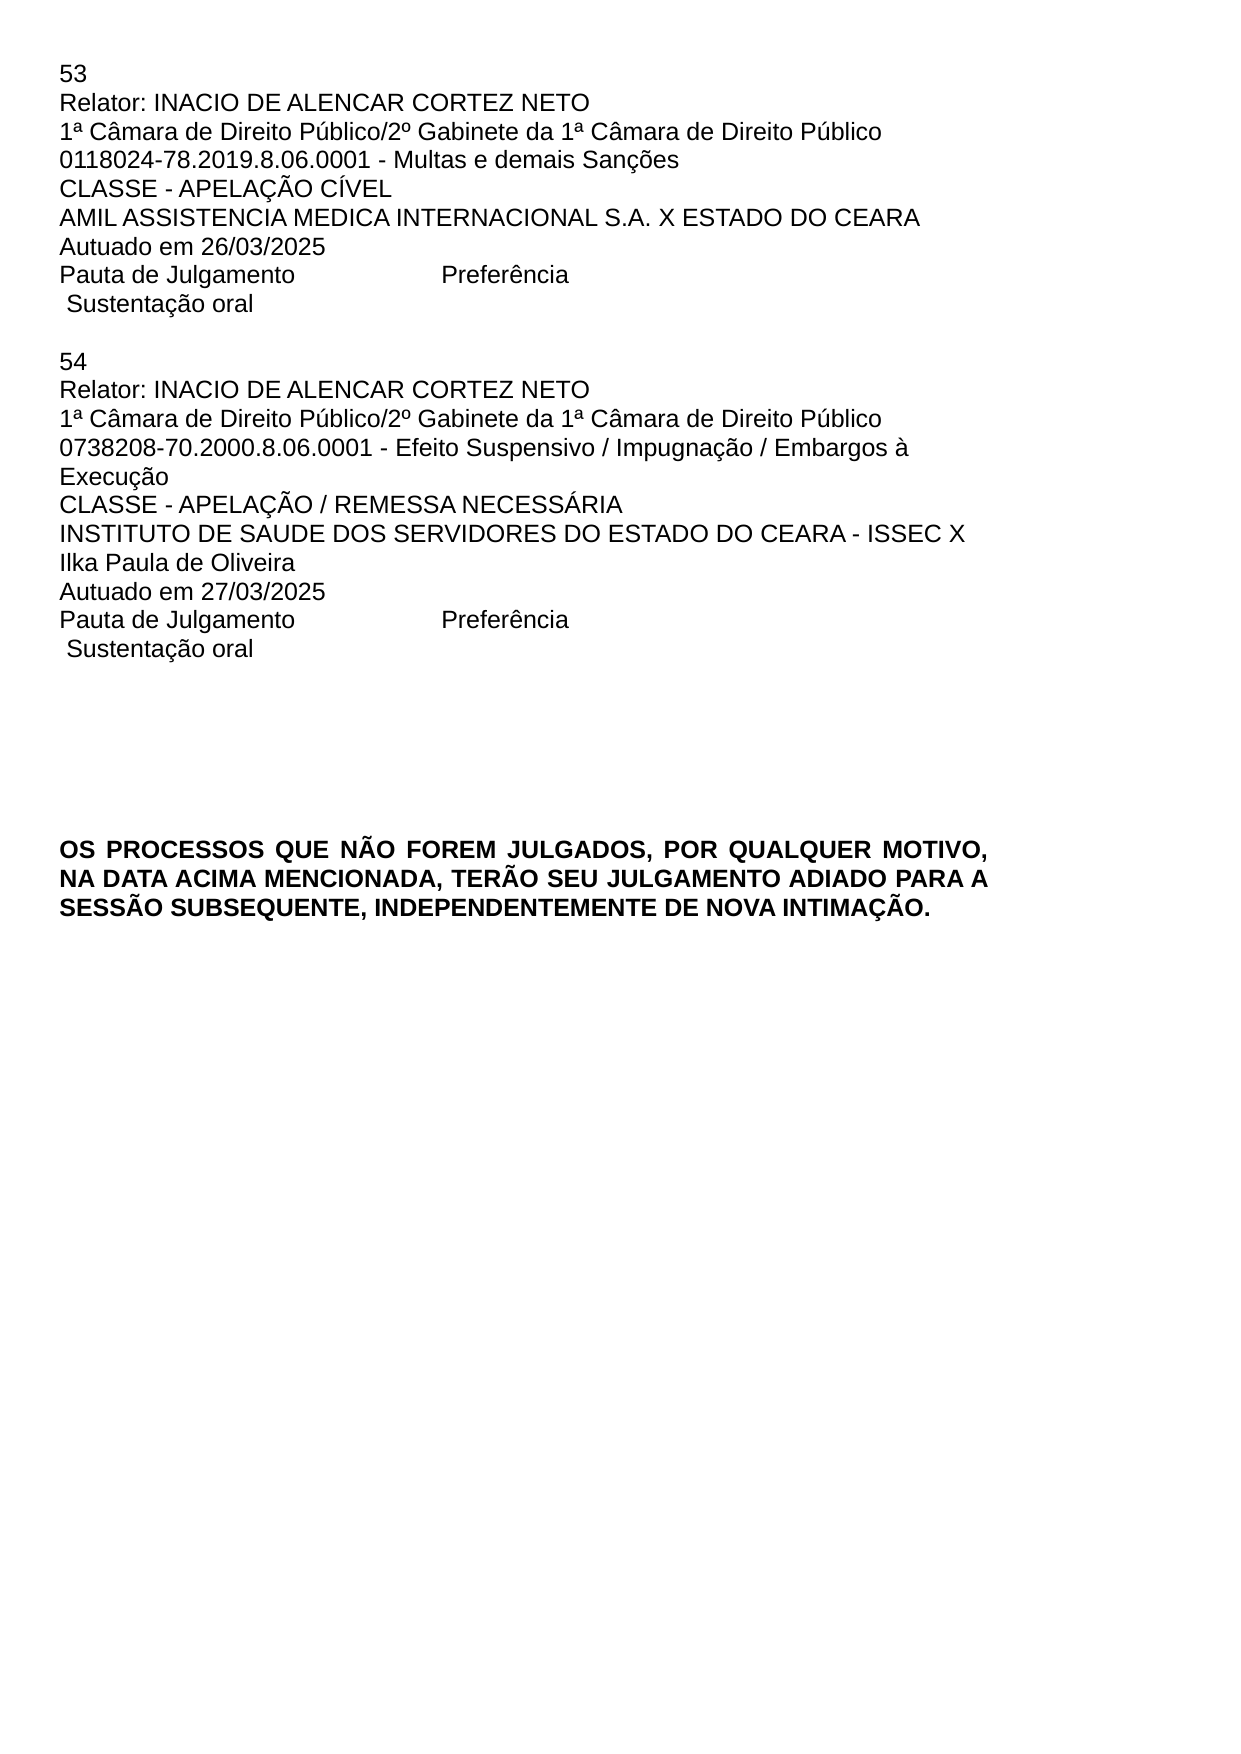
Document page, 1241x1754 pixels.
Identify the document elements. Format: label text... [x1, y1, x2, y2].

text 1ª Câmara de Direito Público/2º Gabinete da 1ª Câmara de Direito Público [59, 404, 989, 433]
text 0738208-70.2000.8.06.0001 - Efeito Suspensivo / Impugnação / Embargos à Execução [59, 433, 989, 490]
text Sustentação oral [59, 289, 989, 318]
text Pauta de Julgamento Preferência [59, 260, 989, 289]
text 54 [59, 347, 989, 375]
text 53 [59, 59, 989, 88]
text INSTITUTO DE SAUDE DOS SERVIDORES DO ESTADO DO CEARA - ISSEC X Ilka Paula de Oliveira [59, 519, 989, 577]
text 1ª Câmara de Direito Público/2º Gabinete da 1ª Câmara de Direito Público [59, 117, 989, 145]
text Pauta de Julgamento Preferência [59, 605, 989, 634]
text Sustentação oral [59, 634, 989, 663]
text Relator: INACIO DE ALENCAR CORTEZ NETO [59, 88, 989, 117]
text Autuado em 26/03/2025 [59, 232, 989, 260]
text CLASSE - APELAÇÃO CÍVEL [59, 174, 989, 203]
text 0118024-78.2019.8.06.0001 - Multas e demais Sanções [59, 145, 989, 174]
text Relator: INACIO DE ALENCAR CORTEZ NETO [59, 375, 989, 404]
text AMIL ASSISTENCIA MEDICA INTERNACIONAL S.A. X ESTADO DO CEARA [59, 203, 989, 232]
text CLASSE - APELAÇÃO / REMESSA NECESSÁRIA [59, 490, 989, 519]
text Autuado em 27/03/2025 [59, 577, 989, 605]
text OS PROCESSOS QUE NÃO FOREM JULGADOS, POR QUALQUER MOTIVO, NA DATA ACIMA MENCIONADA, TERÃO SEU JULGAMENTO ADIADO PARA A SESSÃO SUBSEQUENTE, INDEPENDENTEMENTE DE NOVA INTIMAÇÃO. [59, 835, 989, 922]
